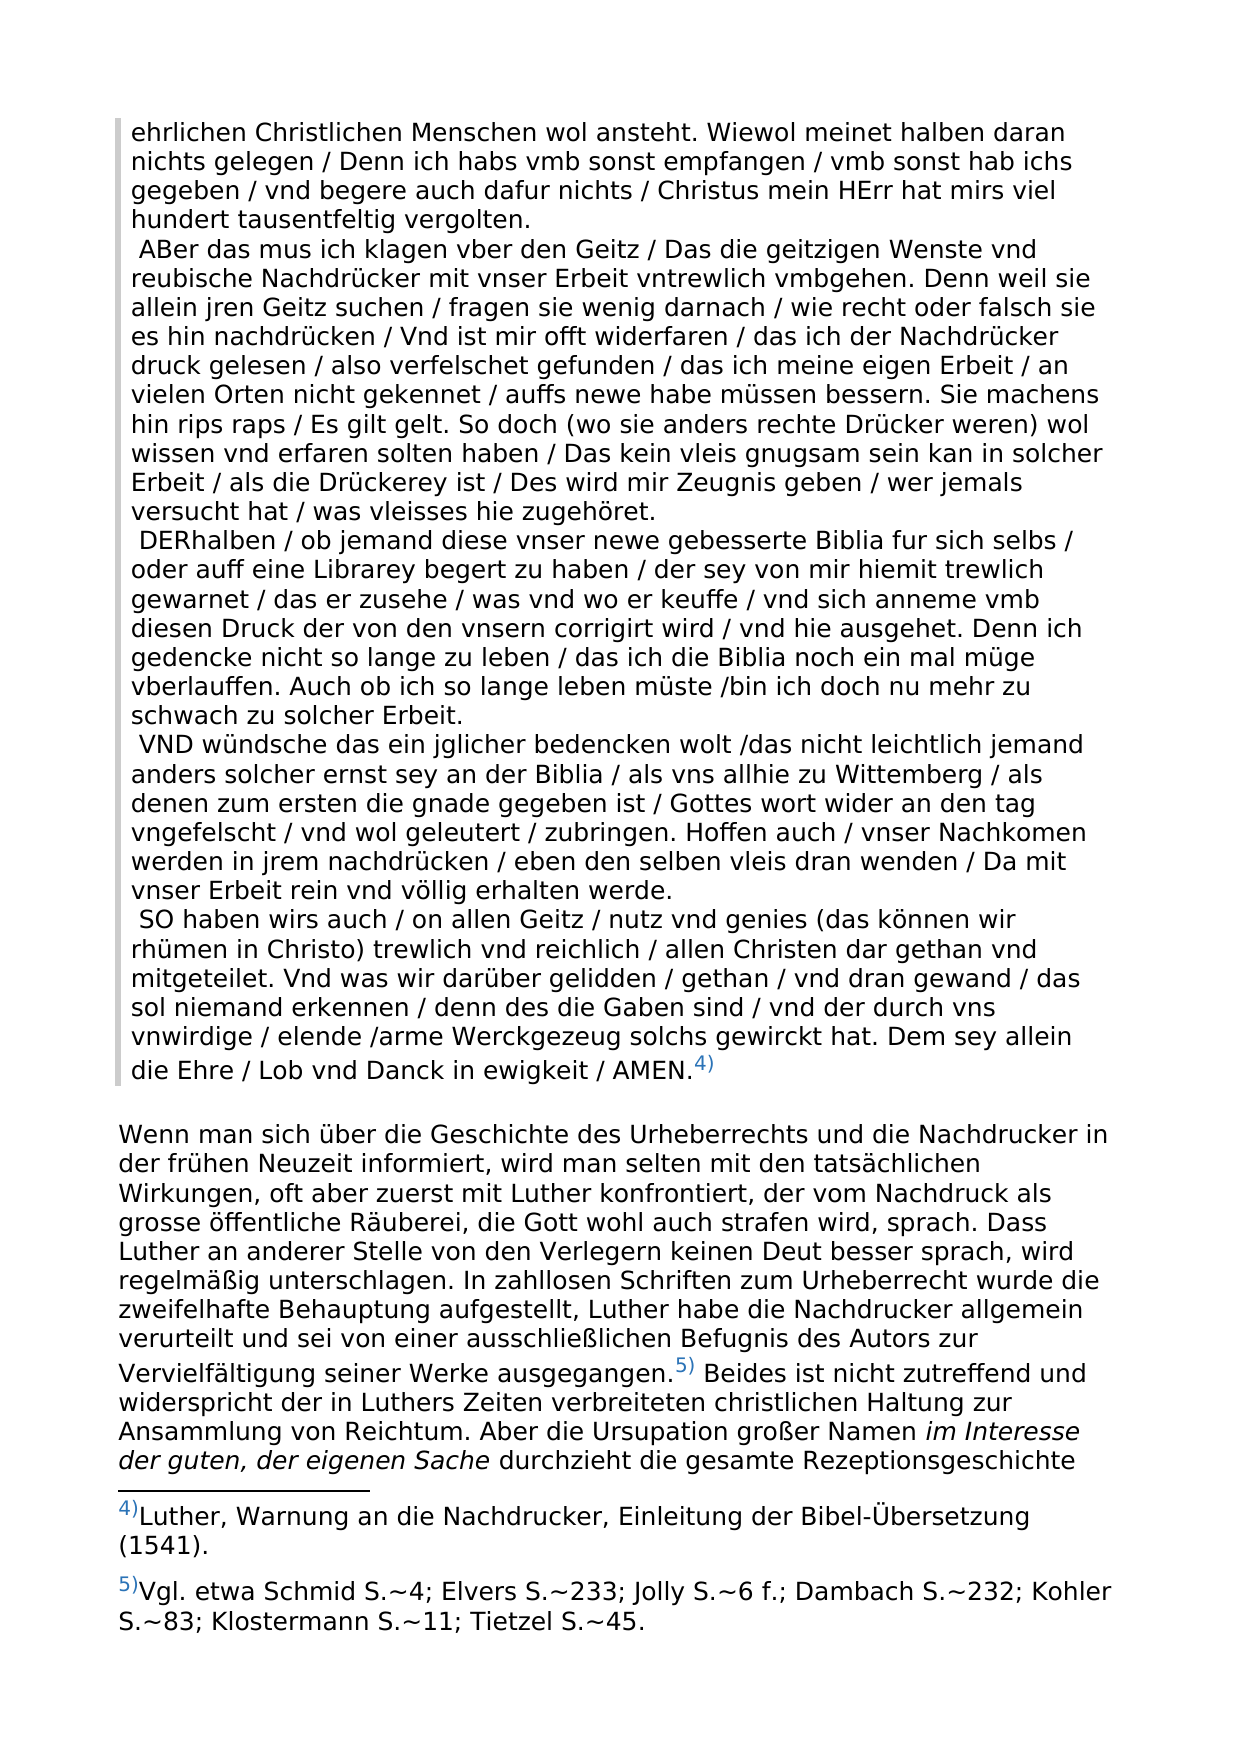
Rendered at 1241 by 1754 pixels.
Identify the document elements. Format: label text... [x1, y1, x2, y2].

text Vgl. etwa Schmid S.~4; Elvers S.~233; Jolly S.~6 f.; Dambach S.~232; Kohler S.~83; Klostermann S.~11; Tietzel S.~45. [118, 1573, 1122, 1636]
table_header ehrlichen Christlichen Menschen wol ansteht. Wiewol meinet halben daran nichts gelegen / Denn ich habs vmb sonst empfangen / vmb sonst hab ichs gegeben / vnd begere auch dafur nichts / Christus mein HErr hat mirs viel hundert tausentfeltig vergolten. ABer das mus ich klagen vber den Geitz / Das die geitzigen Wenste vnd reubische Nachdrücker mit vnser Erbeit vntrewlich vmbgehen. Denn weil sie allein jren Geitz suchen / fragen sie wenig darnach / wie recht oder falsch sie es hin nachdrücken / Vnd ist mir offt widerfaren / das ich der Nachdrücker druck gelesen / also verfelschet gefunden / das ich meine eigen Erbeit / an vielen Orten nicht gekennet / auffs newe habe müssen bessern. Sie machens hin rips raps / Es gilt gelt. So doch (wo sie anders rechte Drücker weren) wol wissen vnd erfaren solten haben / Das kein vleis gnugsam sein kan in solcher Erbeit / als die Drückerey ist / Des wird mir Zeugnis geben / wer jemals versucht hat / was vleisses hie zugehöret. DERhalben / ob jemand diese vnser newe gebesserte Biblia fur sich selbs / oder auff eine Librarey begert zu haben / der sey von mir hiemit trewlich gewarnet / das er zusehe / was vnd wo er keuffe / vnd sich anneme vmb diesen Druck der von den vnsern corrigirt wird / vnd hie ausgehet. Denn ich gedencke nicht so lange zu leben / das ich die Biblia noch ein mal müge vberlauffen. Auch ob ich so lange leben müste /bin ich doch nu mehr zu schwach zu solcher Erbeit. VND wündsche das ein jglicher bedencken wolt /das nicht leichtlich jemand anders solcher ernst sey an der Biblia / als vns allhie zu Wittemberg / als denen zum ersten die gnade gegeben ist / Gottes wort wider an den tag vngefelscht / vnd wol geleutert / zubringen. Hoffen auch / vnser Nachkomen werden in jrem nachdrücken / eben den selben vleis dran wenden / Da mit vnser Erbeit rein vnd völlig erhalten werde. SO haben wirs auch / on allen Geitz / nutz vnd genies (das können wir rhümen in Christo) trewlich vnd reichlich / allen Christen dar gethan vnd mitgeteilet. Vnd was wir darüber gelidden / gethan / vnd dran gewand / das sol niemand erkennen / denn des die Gaben sind / vnd der durch vns vnwirdige / elende /arme Werckgezeug solchs gewirckt hat. Dem sey allein die Ehre / Lob vnd Danck in ewigkeit / AMEN. [121, 118, 1122, 1086]
text Wenn man sich über die Geschichte des Urheberrechts und die Nachdrucker in der frühen Neuzeit informiert, wird man selten mit den tatsächlichen Wirkungen, oft aber zuerst mit Luther konfrontiert, der vom Nachdruck als grosse öffentliche Räuberei, die Gott wohl auch strafen wird, sprach. Dass Luther an anderer Stelle von den Verlegern keinen Deut besser sprach, wird regelmäßig unterschlagen. In zahllosen Schriften zum Urheberrecht wurde die zweifelhafte Behauptung aufgestellt, Luther habe die Nachdrucker allgemein verurteilt und sei von einer ausschließlichen Befugnis des Autors zur Vervielfältigung seiner Werke ausgegangen. Beides ist nicht zutreffend und widerspricht der in Luthers Zeiten verbreiteten christlichen Haltung zur Ansammlung von Reichtum. Aber die Ursupation großer Namen im Interesse der guten, der eigenen Sache durchzieht die gesamte Rezeptionsgeschichte [118, 1121, 1122, 1475]
